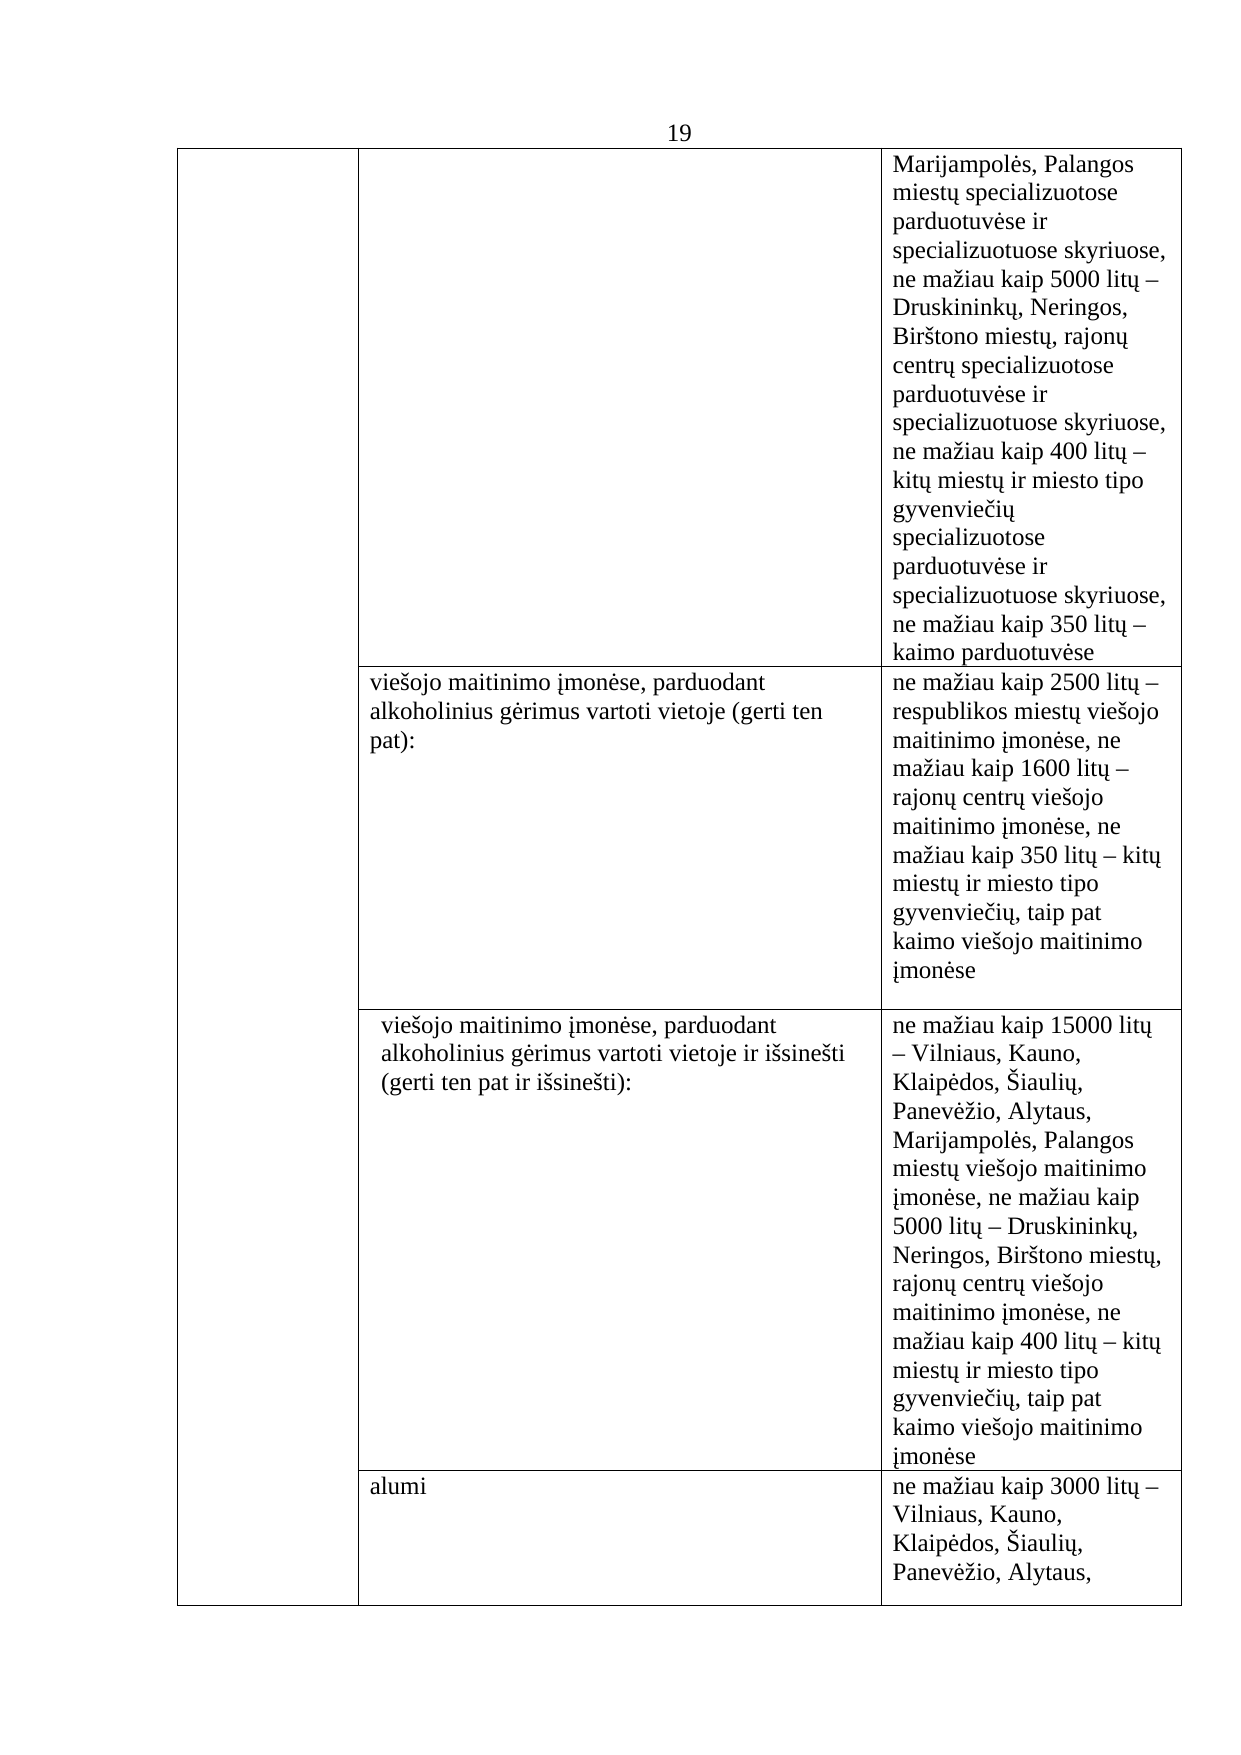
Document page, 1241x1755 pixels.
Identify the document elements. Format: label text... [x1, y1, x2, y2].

table_cell [359, 149, 881, 666]
table_cell ne mažiau kaip 3000 litų – Vilniaus, Kauno, Klaipėdos, Šiaulių, Panevėžio, Alytaus, [882, 1471, 1181, 1605]
table_cell ne mažiau kaip 2500 litų – respublikos miestų viešojo maitinimo įmonėse, ne mažiau kaip 1600 litų – rajonų centrų viešojo maitinimo įmonėse, ne mažiau kaip 350 litų – kitų miestų ir miesto tipo gyvenviečių, taip pat kaimo viešojo maitinimo įmonėse [882, 667, 1181, 1009]
table_cell ne mažiau kaip 15000 litų – Vilniaus, Kauno, Klaipėdos, Šiaulių, Panevėžio, Alytaus, Marijampolės, Palangos miestų viešojo maitinimo įmonėse, ne mažiau kaip 5000 litų – Druskininkų, Neringos, Birštono miestų, rajonų centrų viešojo maitinimo įmonėse, ne mažiau kaip 400 litų – kitų miestų ir miesto tipo gyvenviečių, taip pat kaimo viešojo maitinimo įmonėse [882, 1010, 1181, 1470]
table_cell viešojo maitinimo įmonėse, parduodant alkoholinius gėrimus vartoti vietoje (gerti ten pat): [359, 667, 881, 1009]
table_cell viešojo maitinimo įmonėse, parduodant alkoholinius gėrimus vartoti vietoje ir išsinešti (gerti ten pat ir išsinešti): [359, 1010, 881, 1470]
table_cell alumi [359, 1471, 881, 1605]
table_cell Marijampolės, Palangos miestų specializuotose parduotuvėse ir specializuotuose skyriuose, ne mažiau kaip 5000 litų – Druskininkų, Neringos, Birštono miestų, rajonų centrų specializuotose parduotuvėse ir specializuotuose skyriuose, ne mažiau kaip 400 litų – kitų miestų ir miesto tipo gyvenviečių specializuotose parduotuvėse ir specializuotuose skyriuose, ne mažiau kaip 350 litų – kaimo parduotuvėse [882, 149, 1181, 666]
table_cell [178, 149, 358, 1605]
